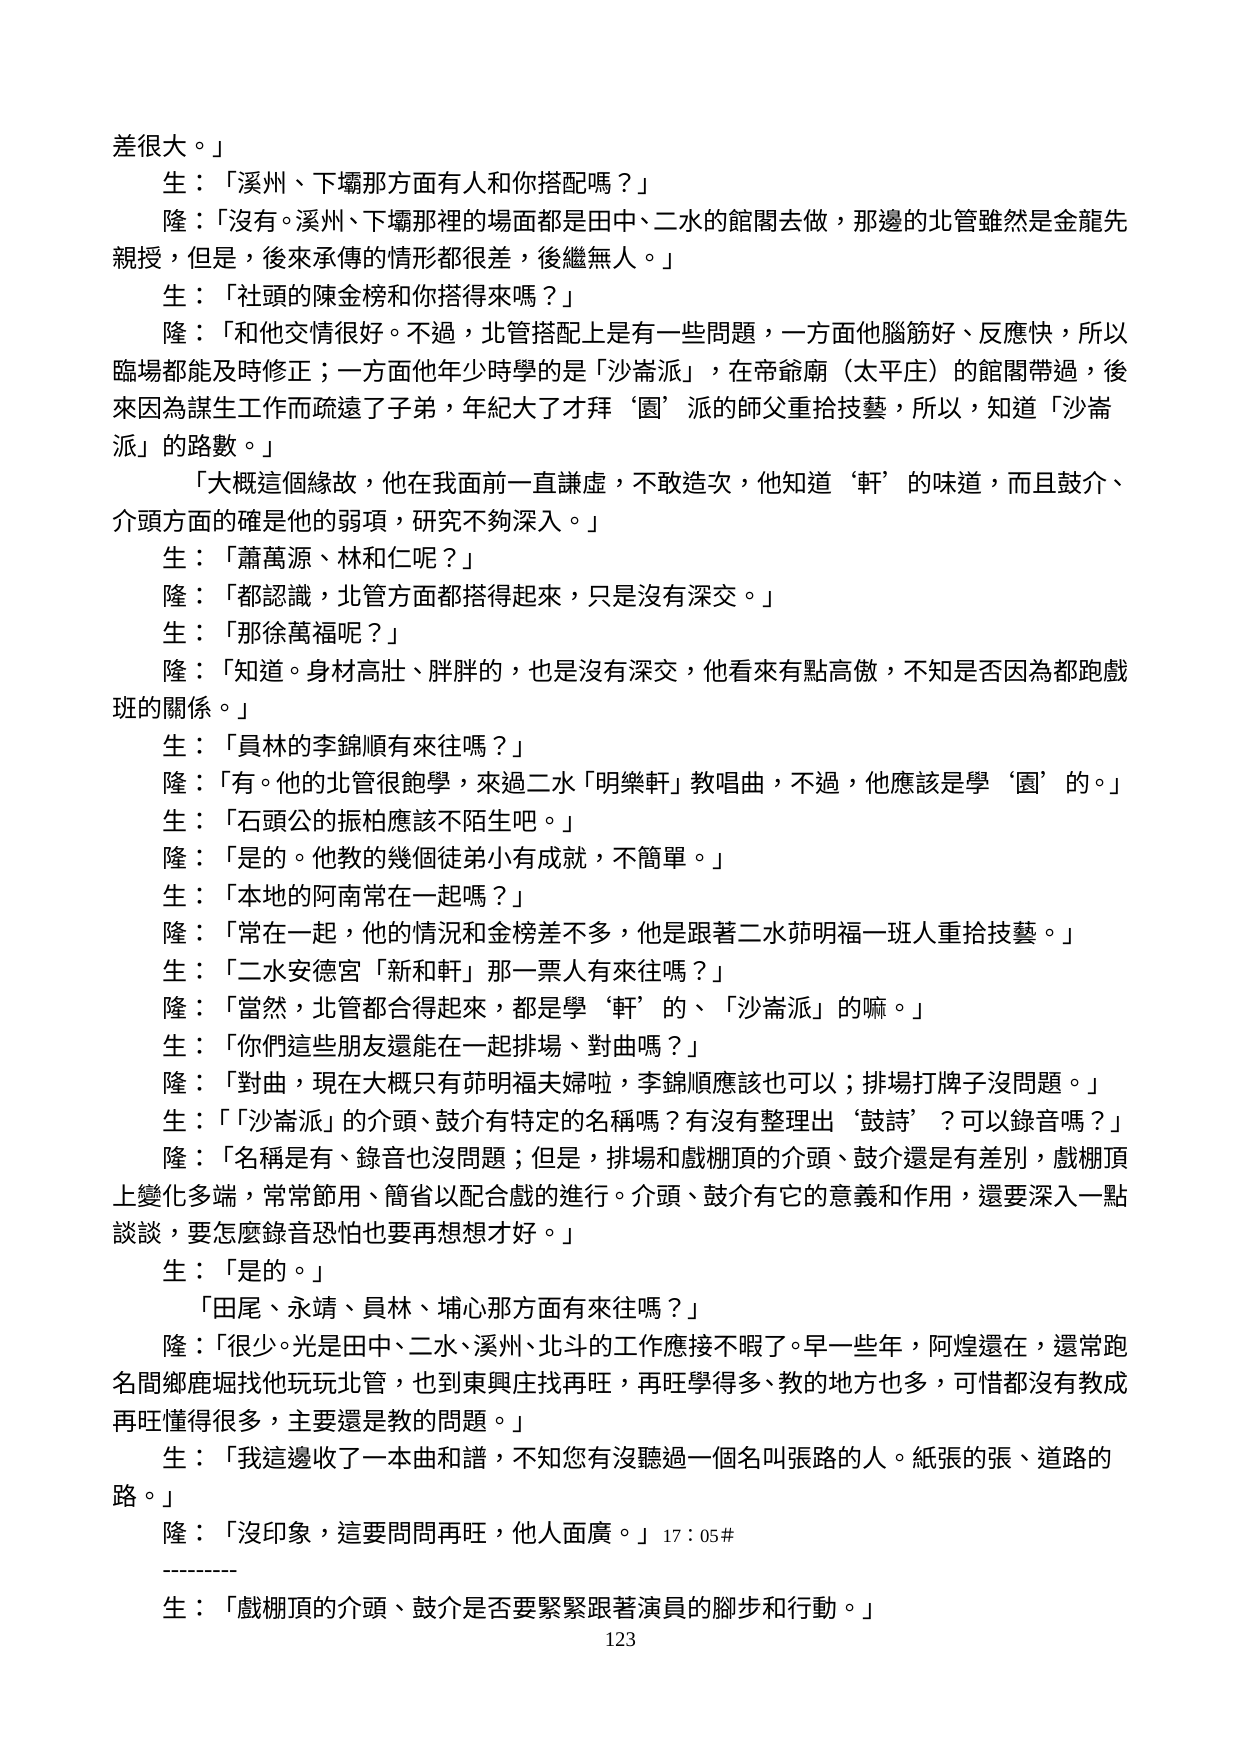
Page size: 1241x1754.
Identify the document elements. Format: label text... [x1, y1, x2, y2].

text 隆：「對曲，現在大概只有茆明福夫婦啦，李錦順應該也可以；排場打牌子沒問題。」 [112, 1063, 1128, 1101]
text 生：「蕭萬源、林和仁呢？」 [112, 538, 1128, 576]
text 隆：「有。他的北管很飽學，來過二水「明樂軒」教唱曲，不過，他應該是學‘園’的。」 [112, 763, 1128, 801]
text 生：「「沙崙派」的介頭、鼓介有特定的名稱嗎？有沒有整理出‘鼓詩’？可以錄音嗎？」 [112, 1101, 1128, 1138]
text 生：「本地的阿南常在一起嗎？」 [112, 876, 1128, 913]
text 生：「戲棚頂的介頭、鼓介是否要緊緊跟著演員的腳步和行動。」 [112, 1588, 1128, 1626]
text 隆：「沒有。溪州、下壩那裡的場面都是田中、二水的館閣去做，那邊的北管雖然是金龍先親授，但是，後來承傳的情形都很差，後繼無人。」 [112, 201, 1128, 276]
text 生：「員林的李錦順有來往嗎？」 [112, 726, 1128, 763]
text --------- [112, 1551, 1128, 1588]
text 「大概這個緣故，他在我面前一直謙虛，不敢造次，他知道‘軒’的味道，而且鼓介、介頭方面的確是他的弱項，研究不夠深入。」 [112, 463, 1128, 538]
text 生：「是的。」 [112, 1251, 1128, 1288]
text 隆：「和他交情很好。不過，北管搭配上是有一些問題，一方面他腦筋好、反應快，所以臨場都能及時修正；一方面他年少時學的是「沙崙派」，在帝爺廟（太平庄）的館閣帶過，後來因為謀生工作而疏遠了子弟，年紀大了才拜‘園’派的師父重拾技藝，所以，知道「沙崙派」的路數。」 [112, 313, 1128, 463]
text 隆：「沒印象，這要問問再旺，他人面廣。」17：05＃ [112, 1513, 1128, 1551]
text 隆：「都認識，北管方面都搭得起來，只是沒有深交。」 [112, 576, 1128, 613]
text 生：「二水安德宮「新和軒」那一票人有來往嗎？」 [112, 951, 1128, 988]
text 隆：「常在一起，他的情況和金榜差不多，他是跟著二水茆明福一班人重拾技藝。」 [112, 913, 1128, 951]
text 生：「你們這些朋友還能在一起排場、對曲嗎？」 [112, 1026, 1128, 1063]
text 隆：「很少。光是田中、二水、溪州、北斗的工作應接不暇了。早一些年，阿煌還在，還常跑名間鄉鹿堀找他玩玩北管，也到東興庄找再旺，再旺學得多、教的地方也多，可惜都沒有教成，再旺懂得很多，主要還是教的問題。」 [112, 1326, 1128, 1438]
text 隆：「當然，北管都合得起來，都是學‘軒’的、「沙崙派」的嘛。」 [112, 988, 1128, 1026]
text 生：「石頭公的振柏應該不陌生吧。」 [112, 801, 1128, 838]
text 隆：「知道。身材高壯、胖胖的，也是沒有深交，他看來有點高傲，不知是否因為都跑戲班的關係。」 [112, 651, 1128, 726]
text 生：「那徐萬福呢？」 [112, 613, 1128, 651]
text 隆：「名稱是有、錄音也沒問題；但是，排場和戲棚頂的介頭、鼓介還是有差別，戲棚頂上變化多端，常常節用、簡省以配合戲的進行。介頭、鼓介有它的意義和作用，還要深入一點談談，要怎麼錄音恐怕也要再想想才好。」 [112, 1138, 1128, 1251]
text 隆：「是的。他教的幾個徒弟小有成就，不簡單。」 [112, 838, 1128, 876]
text 「田尾、永靖、員林、埔心那方面有來往嗎？」 [112, 1288, 1128, 1326]
text 差很大。」 [112, 126, 1128, 163]
text 生：「我這邊收了一本曲和譜，不知您有沒聽過一個名叫張路的人。紙張的張、道路的路。」 [112, 1438, 1128, 1513]
text 生：「社頭的陳金榜和你搭得來嗎？」 [112, 276, 1128, 313]
text 生：「溪州、下壩那方面有人和你搭配嗎？」 [112, 163, 1128, 201]
